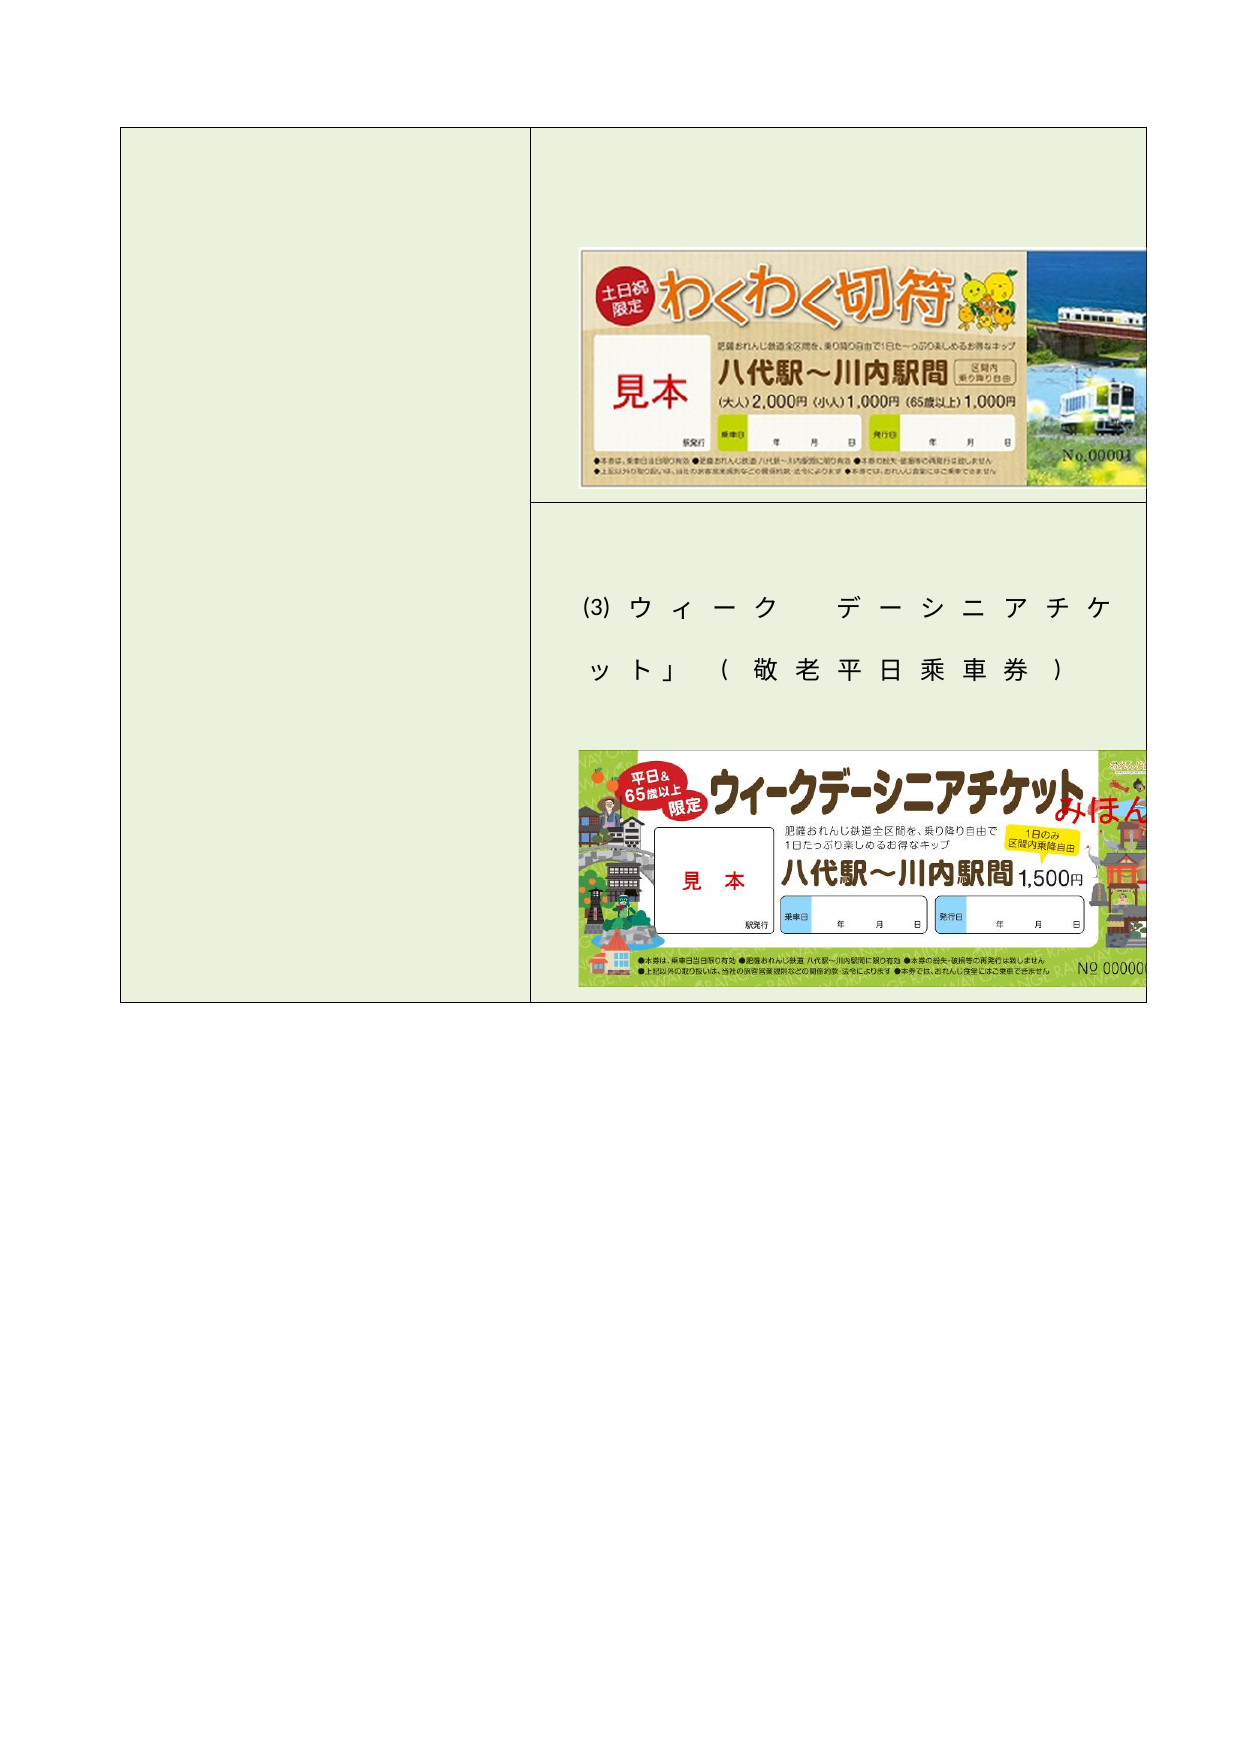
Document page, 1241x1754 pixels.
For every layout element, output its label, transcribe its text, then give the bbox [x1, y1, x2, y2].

table_cell (3) ウィーク デーシニアチケット」(敬老平日乘車券) [531, 503, 1146, 1002]
table_cell [121, 128, 530, 1002]
table_cell [531, 128, 1146, 502]
